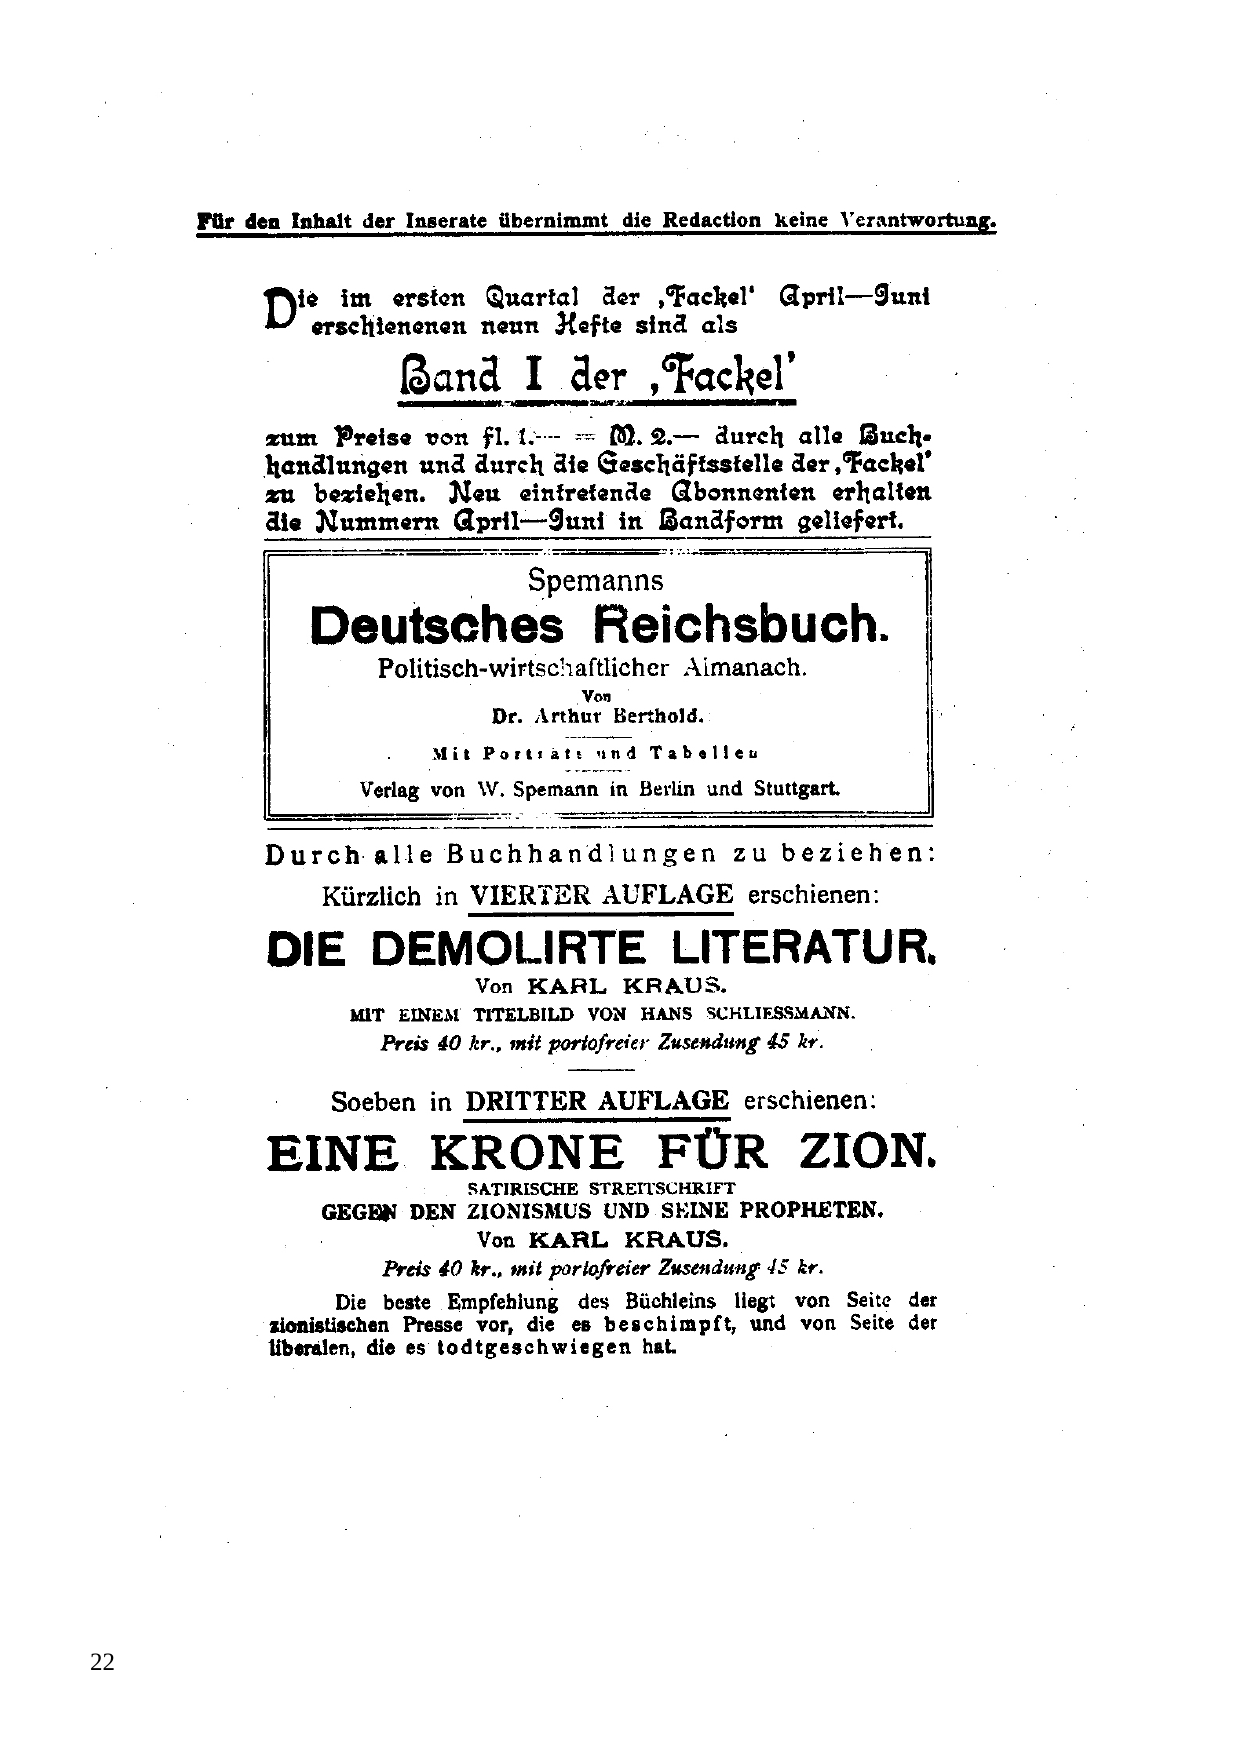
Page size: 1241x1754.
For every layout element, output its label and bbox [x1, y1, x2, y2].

picture [92, 75, 1089, 1554]
